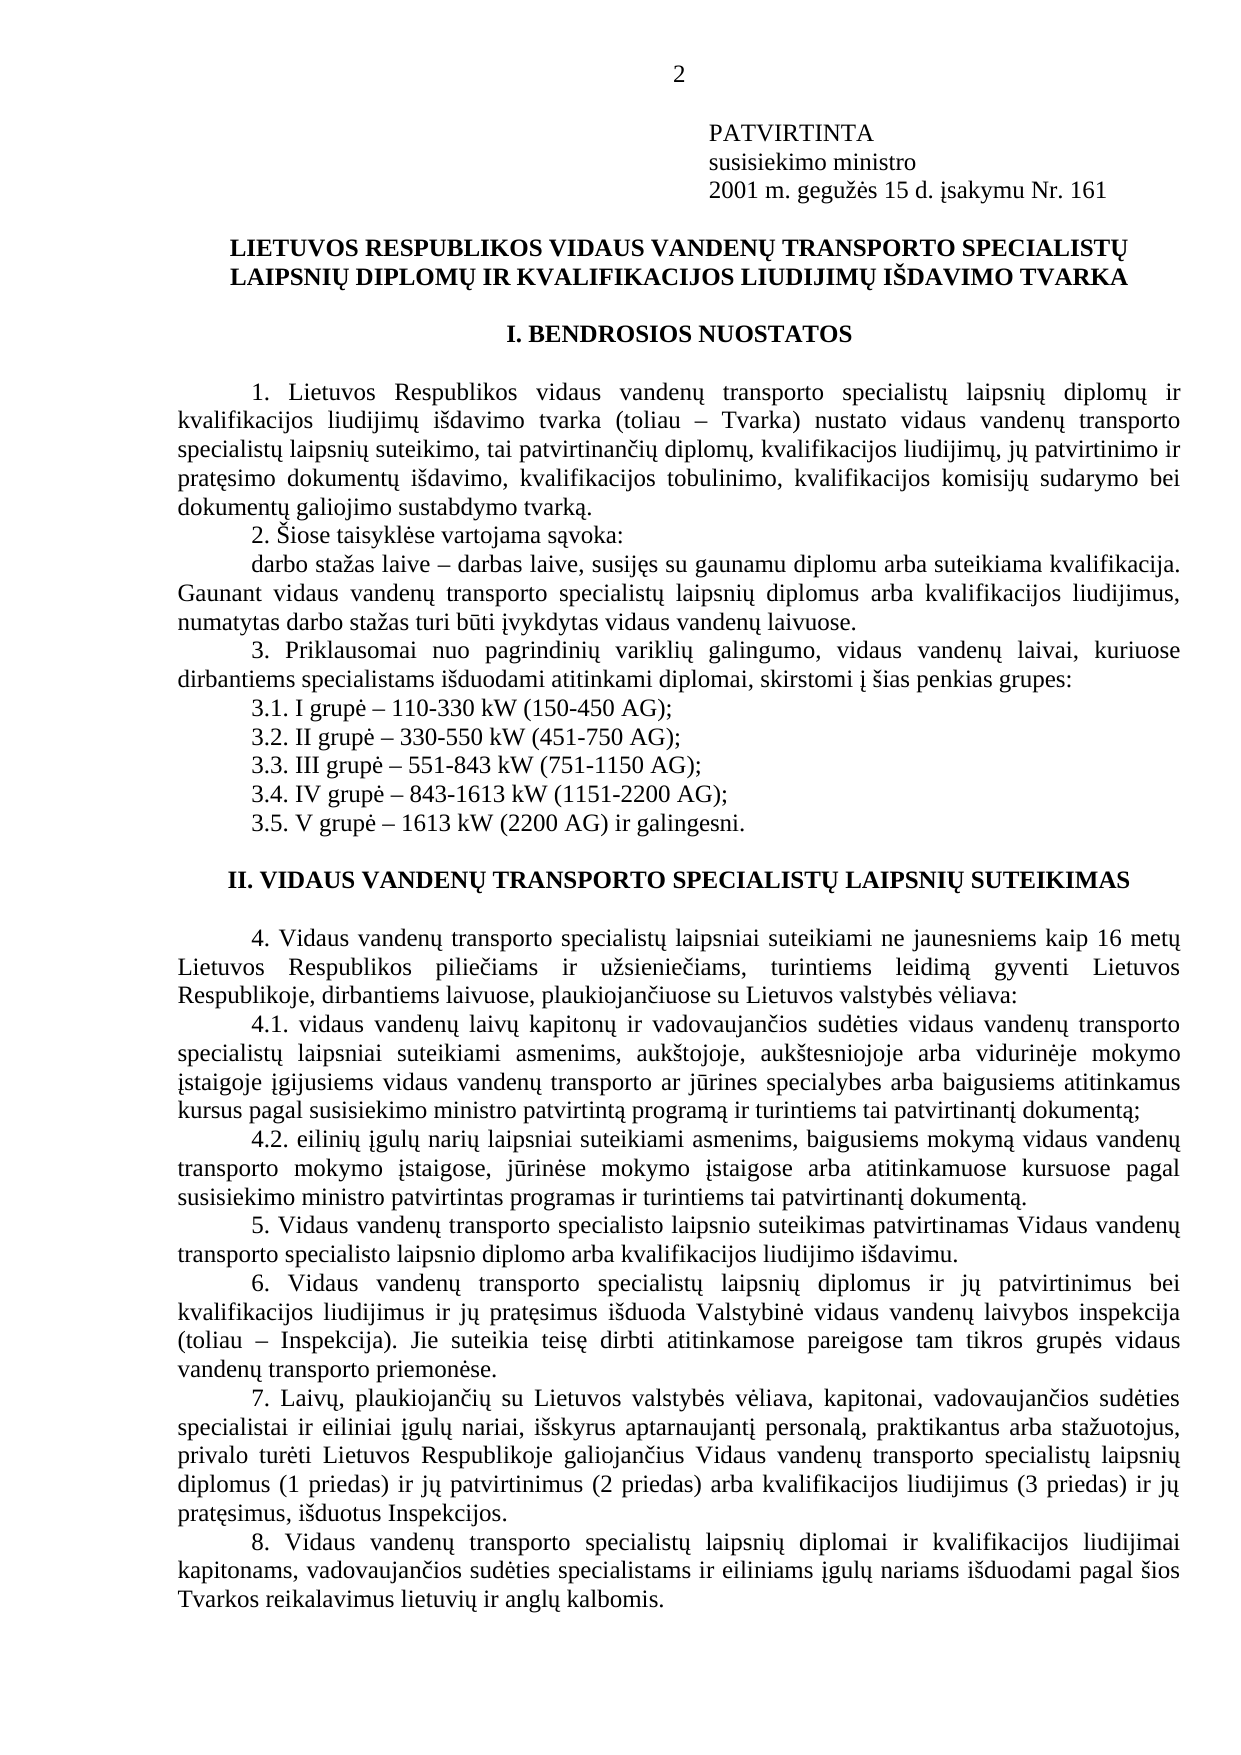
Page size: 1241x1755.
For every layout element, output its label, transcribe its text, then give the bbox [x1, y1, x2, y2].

text 3.2. II grupė – 330-550 kW (451-750 AG); [177, 722, 1181, 751]
text 1. Lietuvos Respublikos vidaus vandenų transporto specialistų laipsnių diplomų ir kvalifikacijos liudijimų išdavimo tvarka (toliau – Tvarka) nustato vidaus vandenų transporto specialistų laipsnių suteikimo, tai patvirtinančių diplomų, kvalifikacijos liudijimų, jų patvirtinimo ir pratęsimo dokumentų išdavimo, kvalifikacijos tobulinimo, kvalifikacijos komisijų sudarymo bei dokumentų galiojimo sustabdymo tvarką. [177, 377, 1181, 521]
text 3.3. III grupė – 551-843 kW (751-1150 AG); [177, 751, 1181, 779]
text 4. Vidaus vandenų transporto specialistų laipsniai suteikiami ne jaunesniems kaip 16 metų Lietuvos Respublikos piliečiams ir užsieniečiams, turintiems leidimą gyventi Lietuvos Respublikoje, dirbantiems laivuose, plaukiojančiuose su Lietuvos valstybės vėliava: [177, 923, 1181, 1009]
text 8. Vidaus vandenų transporto specialistų laipsnių diplomai ir kvalifikacijos liudijimai kapitonams, vadovaujančios sudėties specialistams ir eiliniams įgulų nariams išduodami pagal šios Tvarkos reikalavimus lietuvių ir anglų kalbomis. [177, 1527, 1181, 1613]
text darbo stažas laive – darbas laive, susijęs su gaunamu diplomu arba suteikiama kvalifikacija. Gaunant vidaus vandenų transporto specialistų laipsnių diplomus arba kvalifikacijos liudijimus, numatytas darbo stažas turi būti įvykdytas vidaus vandenų laivuose. [177, 549, 1181, 636]
text susisiekimo ministro [177, 147, 1181, 176]
text 6. Vidaus vandenų transporto specialistų laipsnių diplomus ir jų patvirtinimus bei kvalifikacijos liudijimus ir jų pratęsimus išduoda Valstybinė vidaus vandenų laivybos inspekcija (toliau – Inspekcija). Jie suteikia teisę dirbti atitinkamose pareigose tam tikros grupės vidaus vandenų transporto priemonėse. [177, 1268, 1181, 1383]
text 3.5. V grupė – 1613 kW (2200 AG) ir galingesni. [177, 808, 1181, 837]
text 2. Šiose taisyklėse vartojama sąvoka: [177, 521, 1181, 549]
text 4.2. eilinių įgulų narių laipsniai suteikiami asmenims, baigusiems mokymą vidaus vandenų transporto mokymo įstaigose, jūrinėse mokymo įstaigose arba atitinkamuose kursuose pagal susisiekimo ministro patvirtintas programas ir turintiems tai patvirtinantį dokumentą. [177, 1124, 1181, 1211]
text I. BENDROSIOS NUOSTATOS [177, 319, 1181, 348]
text LIETUVOS RESPUBLIKOS VIDAUS VANDENŲ TRANSPORTO SPECIALISTŲ LAIPSNIŲ DIPLOMŲ IR KVALIFIKACIJOS LIUDIJIMŲ IŠDAVIMO TVARKA [177, 233, 1181, 291]
text 4.1. vidaus vandenų laivų kapitonų ir vadovaujančios sudėties vidaus vandenų transporto specialistų laipsniai suteikiami asmenims, aukštojoje, aukštesniojoje arba vidurinėje mokymo įstaigoje įgijusiems vidaus vandenų transporto ar jūrines specialybes arba baigusiems atitinkamus kursus pagal susisiekimo ministro patvirtintą programą ir turintiems tai patvirtinantį dokumentą; [177, 1009, 1181, 1124]
text 2001 m. gegužės 15 d. įsakymu Nr. 161 [177, 176, 1181, 204]
text 5. Vidaus vandenų transporto specialisto laipsnio suteikimas patvirtinamas Vidaus vandenų transporto specialisto laipsnio diplomo arba kvalifikacijos liudijimo išdavimu. [177, 1211, 1181, 1268]
text 7. Laivų, plaukiojančių su Lietuvos valstybės vėliava, kapitonai, vadovaujančios sudėties specialistai ir eiliniai įgulų nariai, išskyrus aptarnaujantį personalą, praktikantus arba stažuotojus, privalo turėti Lietuvos Respublikoje galiojančius Vidaus vandenų transporto specialistų laipsnių diplomus (1 priedas) ir jų patvirtinimus (2 priedas) arba kvalifikacijos liudijimus (3 priedas) ir jų pratęsimus, išduotus Inspekcijos. [177, 1383, 1181, 1527]
text 3.1. I grupė – 110-330 kW (150-450 AG); [177, 693, 1181, 722]
text 3.4. IV grupė – 843-1613 kW (1151-2200 AG); [177, 779, 1181, 808]
text II. VIDAUS VANDENŲ TRANSPORTO SPECIALISTŲ LAIPSNIŲ SUTEIKIMAS [177, 866, 1181, 894]
text PATVIRTINTA [709, 118, 1181, 147]
text 3. Priklausomai nuo pagrindinių variklių galingumo, vidaus vandenų laivai, kuriuose dirbantiems specialistams išduodami atitinkami diplomai, skirstomi į šias penkias grupes: [177, 636, 1181, 693]
